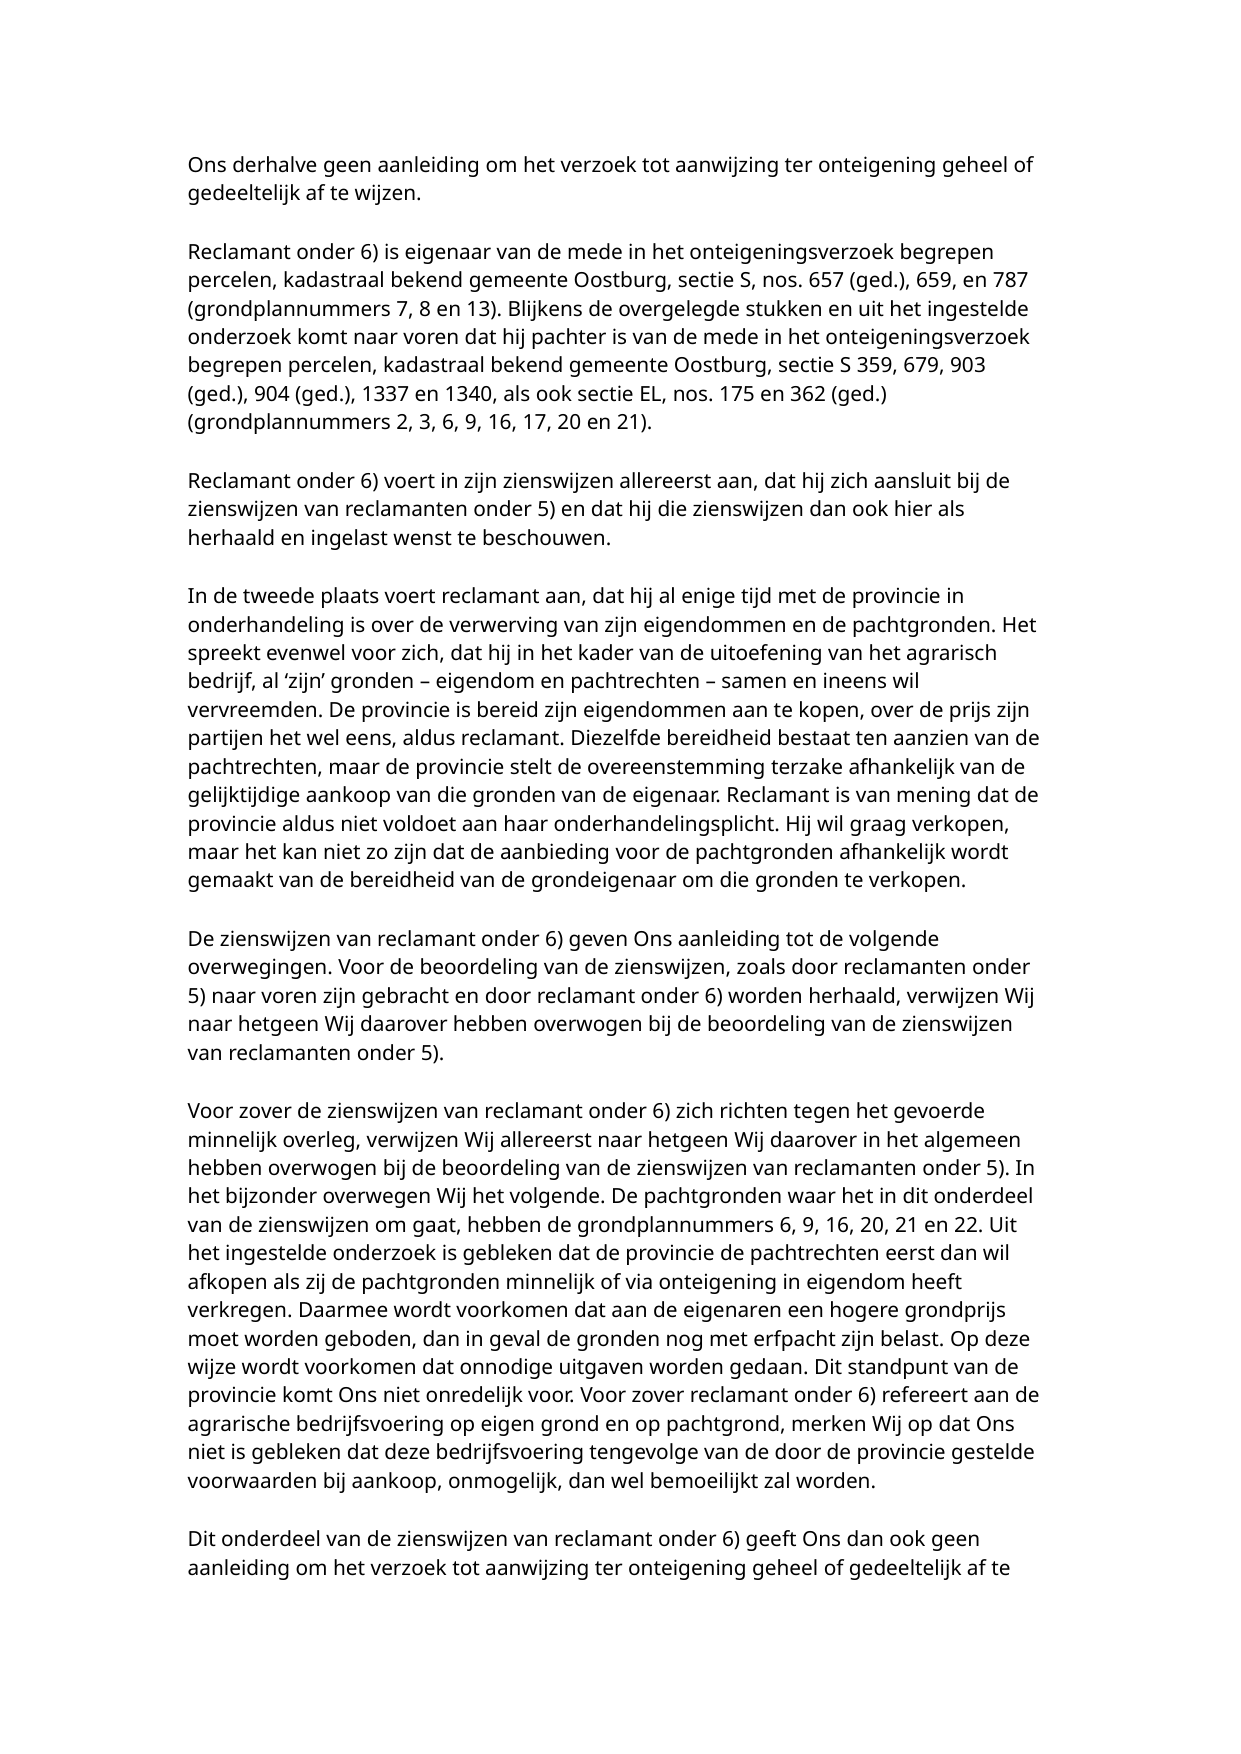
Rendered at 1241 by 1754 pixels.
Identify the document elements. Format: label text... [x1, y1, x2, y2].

text Dit onderdeel van de zienswijzen van reclamant onder 6) geeft Ons dan ook geen aanleiding om het verzoek tot aanwijzing ter onteigening geheel of gedeeltelijk af te [187, 1524, 1053, 1581]
text Ons derhalve geen aanleiding om het verzoek tot aanwijzing ter onteigening geheel of gedeeltelijk af te wijzen. [187, 150, 1053, 207]
text Voor zover de zienswijzen van reclamant onder 6) zich richten tegen het gevoerde minnelijk overleg, verwijzen Wij allereerst naar hetgeen Wij daarover in het algemeen hebben overwogen bij de beoordeling van de zienswijzen van reclamanten onder 5). In het bijzonder overwegen Wij het volgende. De pachtgronden waar het in dit onderdeel van de zienswijzen om gaat, hebben de grondplannummers 6, 9, 16, 20, 21 en 22. Uit het ingestelde onderzoek is gebleken dat de provincie de pachtrechten eerst dan wil afkopen als zij de pachtgronden minnelijk of via onteigening in eigendom heeft verkregen. Daarmee wordt voorkomen dat aan de eigenaren een hogere grondprijs moet worden geboden, dan in geval de gronden nog met erfpacht zijn belast. Op deze wijze wordt voorkomen dat onnodige uitgaven worden gedaan. Dit standpunt van de provincie komt Ons niet onredelijk voor. Voor zover reclamant onder 6) refereert aan de agrarische bedrijfsvoering op eigen grond en op pachtgrond, merken Wij op dat Ons niet is gebleken dat deze bedrijfsvoering tengevolge van de door de provincie gestelde voorwaarden bij aankoop, onmogelijk, dan wel bemoeilijkt zal worden. [187, 1096, 1053, 1494]
text Reclamant onder 6) is eigenaar van de mede in het onteigeningsverzoek begrepen percelen, kadastraal bekend gemeente Oostburg, sectie S, nos. 657 (ged.), 659, en 787 (grondplannummers 7, 8 en 13). Blijkens de overgelegde stukken en uit het ingestelde onderzoek komt naar voren dat hij pachter is van de mede in het onteigeningsverzoek begrepen percelen, kadastraal bekend gemeente Oostburg, sectie S 359, 679, 903 (ged.), 904 (ged.), 1337 en 1340, als ook sectie EL, nos. 175 en 362 (ged.) (grondplannummers 2, 3, 6, 9, 16, 17, 20 en 21). [187, 237, 1053, 436]
text Reclamant onder 6) voert in zijn zienswijzen allereerst aan, dat hij zich aansluit bij de zienswijzen van reclamanten onder 5) en dat hij die zienswijzen dan ook hier als herhaald en ingelast wenst te beschouwen. [187, 466, 1053, 551]
text De zienswijzen van reclamant onder 6) geven Ons aanleiding tot de volgende overwegingen. Voor de beoordeling van de zienswijzen, zoals door reclamanten onder 5) naar voren zijn gebracht en door reclamant onder 6) worden herhaald, verwijzen Wij naar hetgeen Wij daarover hebben overwogen bij de beoordeling van de zienswijzen van reclamanten onder 5). [187, 924, 1053, 1066]
text In de tweede plaats voert reclamant aan, dat hij al enige tijd met de provincie in onderhandeling is over de verwerving van zijn eigendommen en de pachtgronden. Het spreekt evenwel voor zich, dat hij in het kader van de uitoefening van het agrarisch bedrijf, al ‘zijn’ gronden – eigendom en pachtrechten – samen en ineens wil vervreemden. De provincie is bereid zijn eigendommen aan te kopen, over de prijs zijn partijen het wel eens, aldus reclamant. Diezelfde bereidheid bestaat ten aanzien van de pachtrechten, maar de provincie stelt de overeenstemming terzake afhankelijk van de gelijktijdige aankoop van die gronden van de eigenaar. Reclamant is van mening dat de provincie aldus niet voldoet aan haar onderhandelingsplicht. Hij wil graag verkopen, maar het kan niet zo zijn dat de aanbieding voor de pachtgronden afhankelijk wordt gemaakt van de bereidheid van de grondeigenaar om die gronden te verkopen. [187, 581, 1053, 894]
